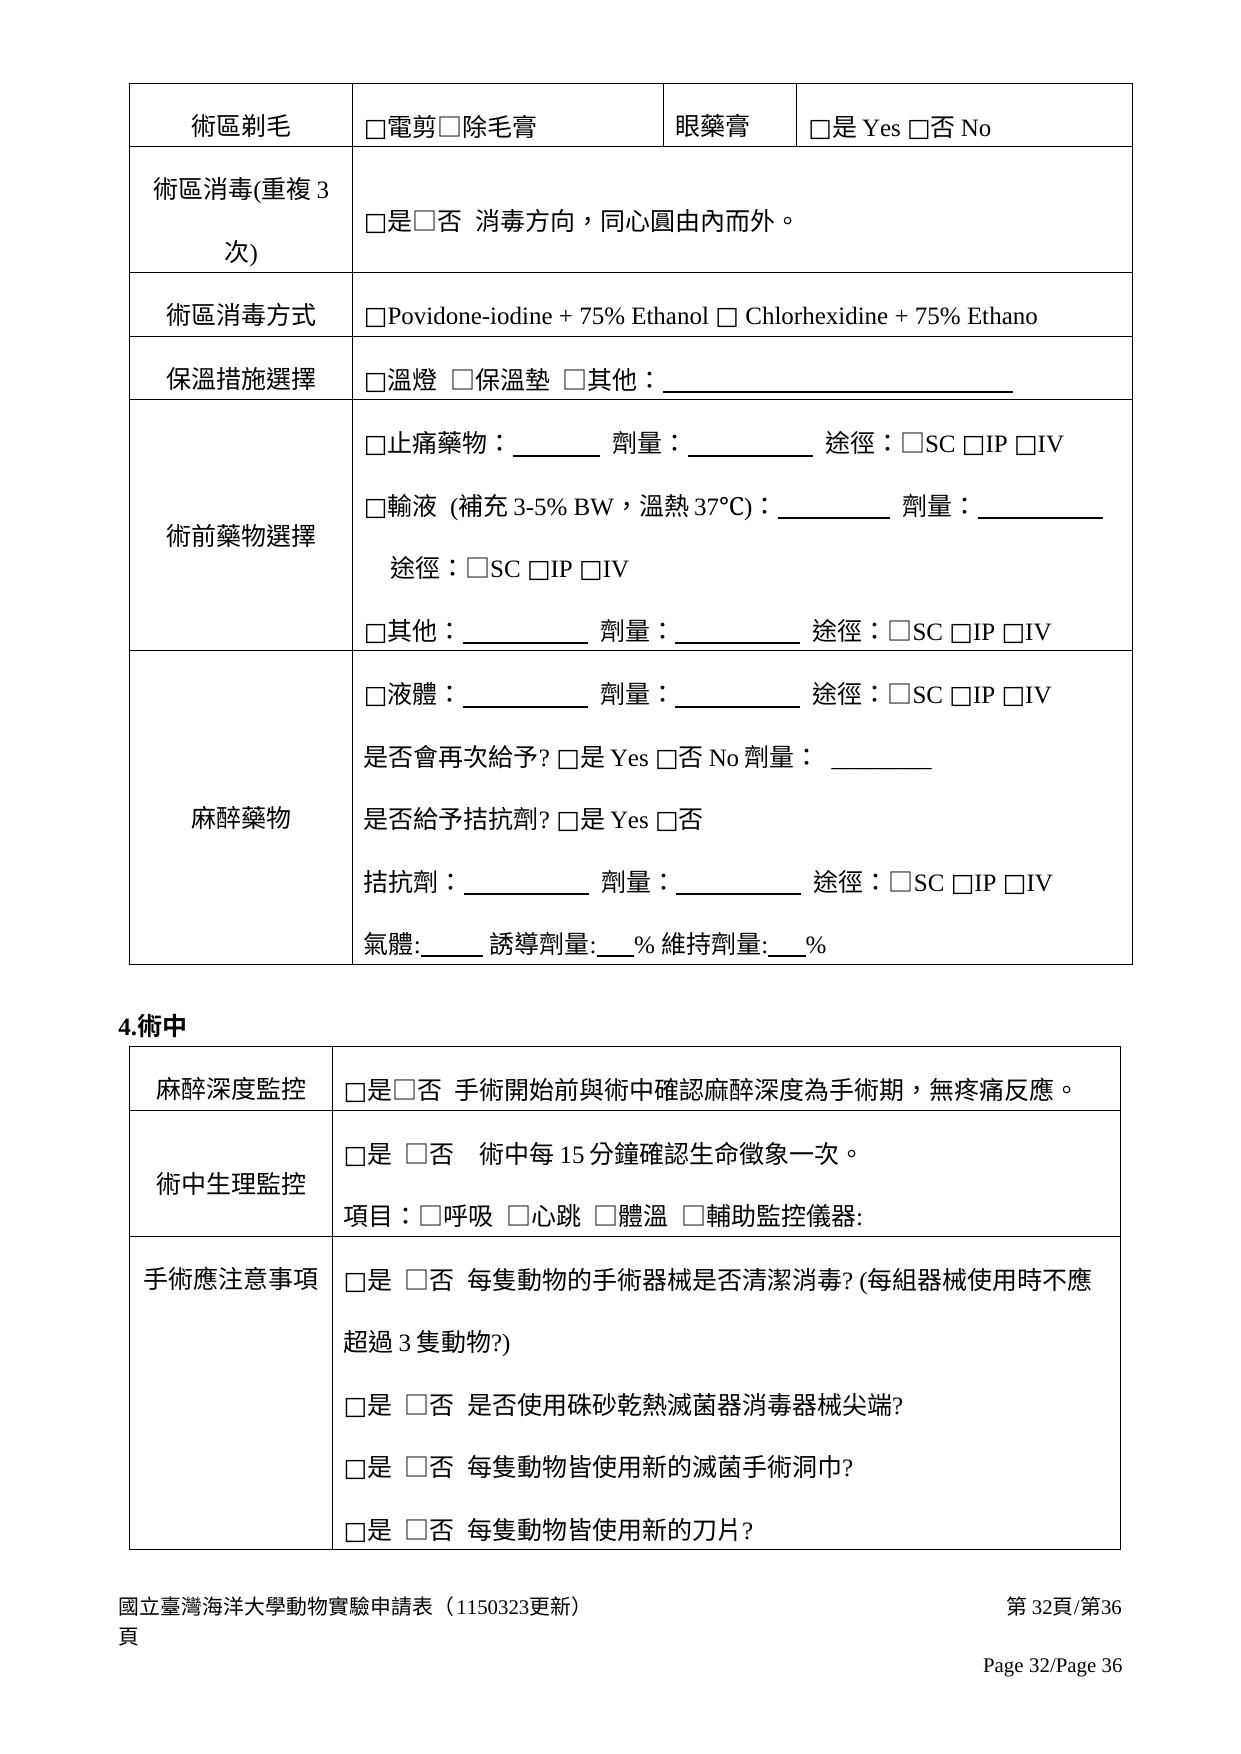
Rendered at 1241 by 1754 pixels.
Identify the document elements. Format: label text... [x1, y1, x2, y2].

table_cell □Povidone-iodine + 75% Ethanol □ Chlorhexidine + 75% Ethano [353, 273, 1132, 336]
table_cell 術前藥物選擇 [130, 400, 352, 650]
table_cell 手術應注意事項 [130, 1237, 332, 1549]
table_cell 術區剃毛 [130, 84, 352, 146]
table_cell □是Yes □否No [797, 84, 1132, 146]
table_cell □是 □否 每隻動物的手術器械是否清潔消毒? (每組器械使用時不應超過3隻動物?) □是 □否 是否使用硃砂乾熱滅菌器消毒器械尖端? □是 □否 每隻動物皆使用新的滅菌手術洞巾? □是 □否 每隻動物皆使用新的刀片? [333, 1237, 1120, 1549]
table_header 麻醉深度監控 [130, 1047, 332, 1109]
table_cell □止痛藥物： 劑量： 途徑：□SC □IP □IV □輸液 (補充3-5% BW，溫熱37℃)： 劑量： 途徑：□SC □IP □IV □其他： 劑量： 途徑：□SC □IP □IV [353, 400, 1132, 650]
table_cell □液體： 劑量： 途徑：□SC □IP □IV 是否會再次給予? □是Yes □否No劑量： ________ 是否給予拮抗劑? □是Yes □否 拮抗劑： 劑量： 途徑：□SC □IP □IV 氣體: 誘導劑量: % 維持劑量: % [353, 651, 1132, 964]
table_header □是□否 手術開始前與術中確認麻醉深度為手術期，無疼痛反應。 [333, 1047, 1120, 1109]
text 4.術中 [118, 983, 1122, 1046]
table_cell 保溫措施選擇 [130, 337, 352, 399]
table_cell □電剪□除毛膏 [353, 84, 663, 146]
table_cell 麻醉藥物 [130, 651, 352, 964]
table_cell □溫燈 □保溫墊 □其他： [353, 337, 1132, 399]
table_cell □是 □否 術中每15分鐘確認生命徵象一次。 項目：□呼吸 □心跳 □體溫 □輔助監控儀器: [333, 1111, 1120, 1236]
table_cell □是□否 消毒方向，同心圓由內而外。 [353, 147, 1132, 272]
table_cell 術中生理監控 [130, 1111, 332, 1236]
table_cell 術區消毒方式 [130, 273, 352, 336]
table_cell 眼藥膏 [664, 84, 796, 146]
table_cell 術區消毒(重複3次) [130, 147, 352, 272]
